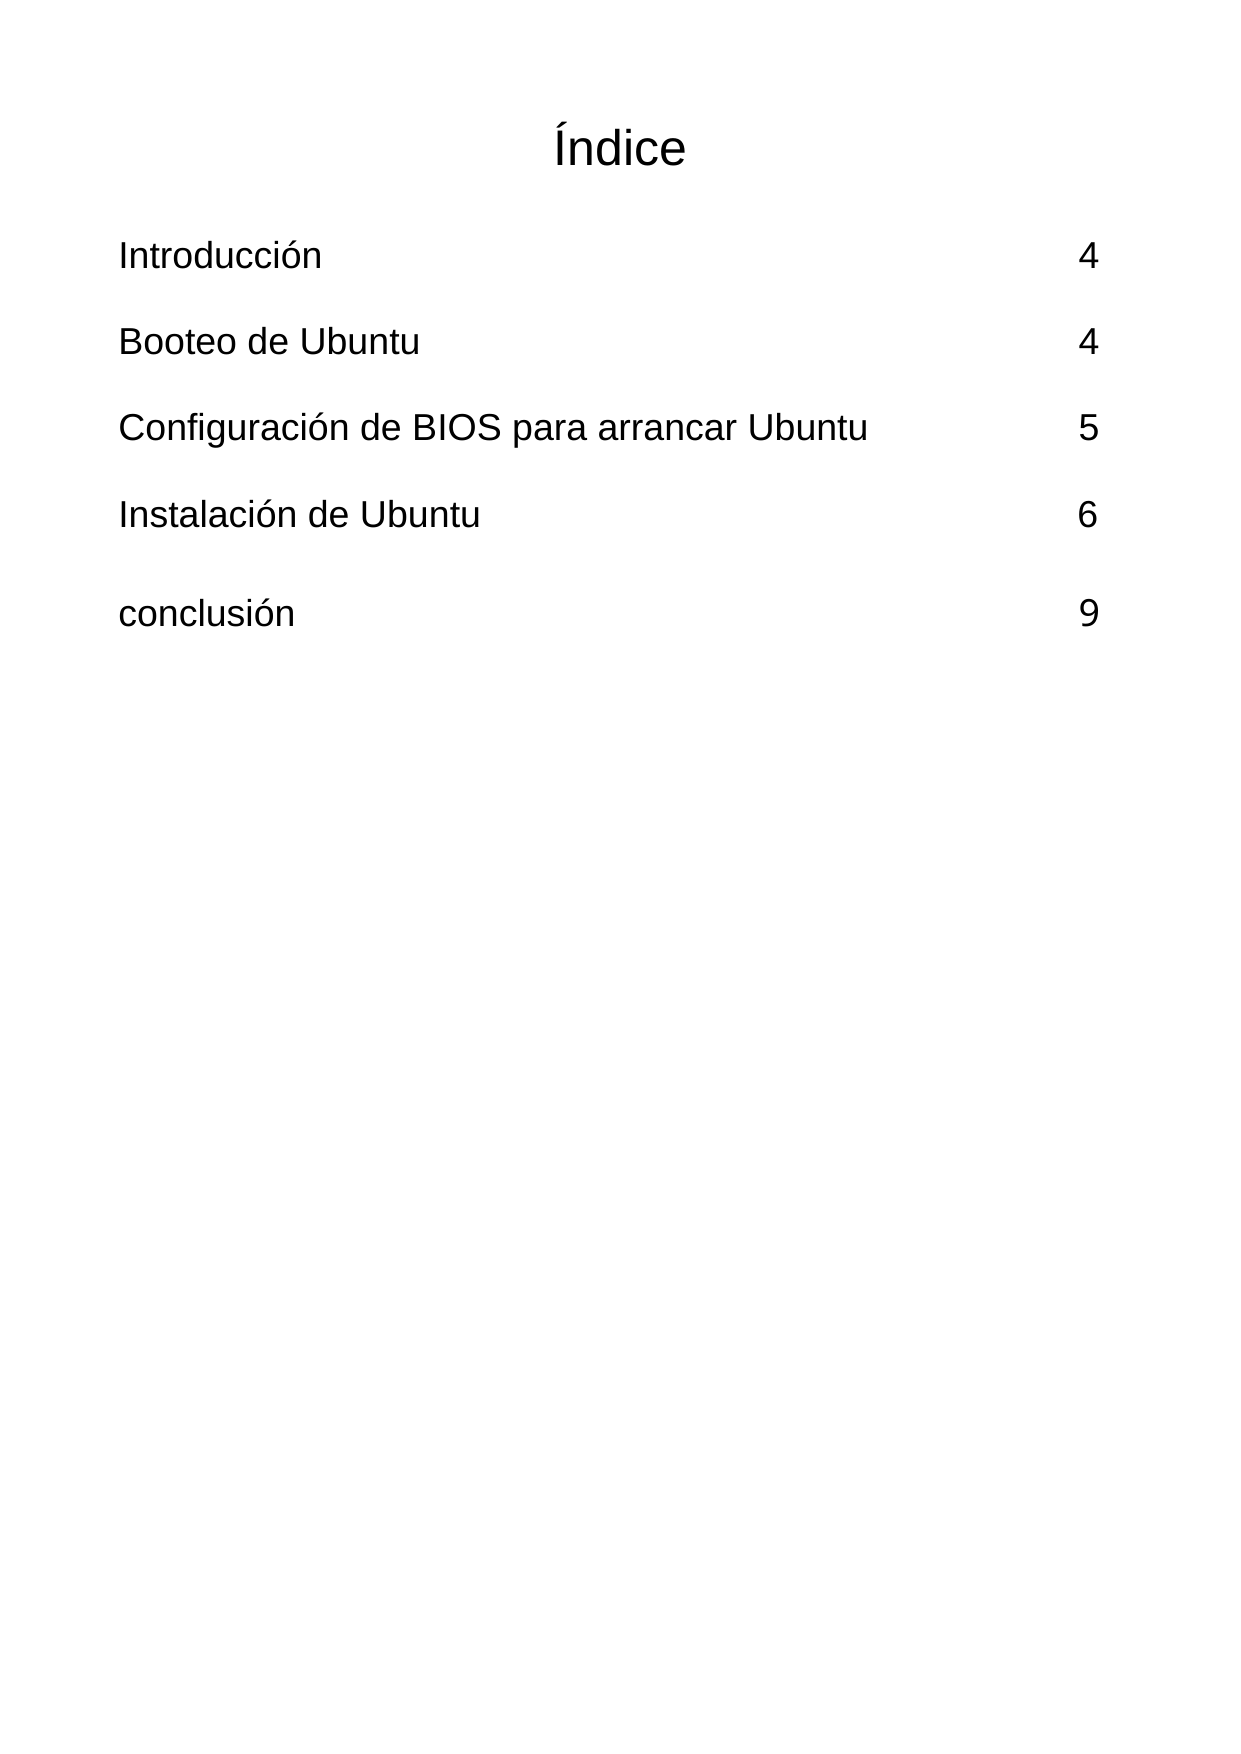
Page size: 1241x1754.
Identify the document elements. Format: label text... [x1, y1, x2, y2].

text Booteo de Ubuntu 4 [118, 319, 1122, 362]
text Índice [118, 118, 1122, 176]
text Configuración de BIOS para arrancar Ubuntu 5 [118, 406, 1122, 449]
text conclusión 9 [118, 586, 1122, 637]
text Instalación de Ubuntu 6 [118, 492, 1122, 535]
text Introducción 4 [118, 233, 1122, 276]
